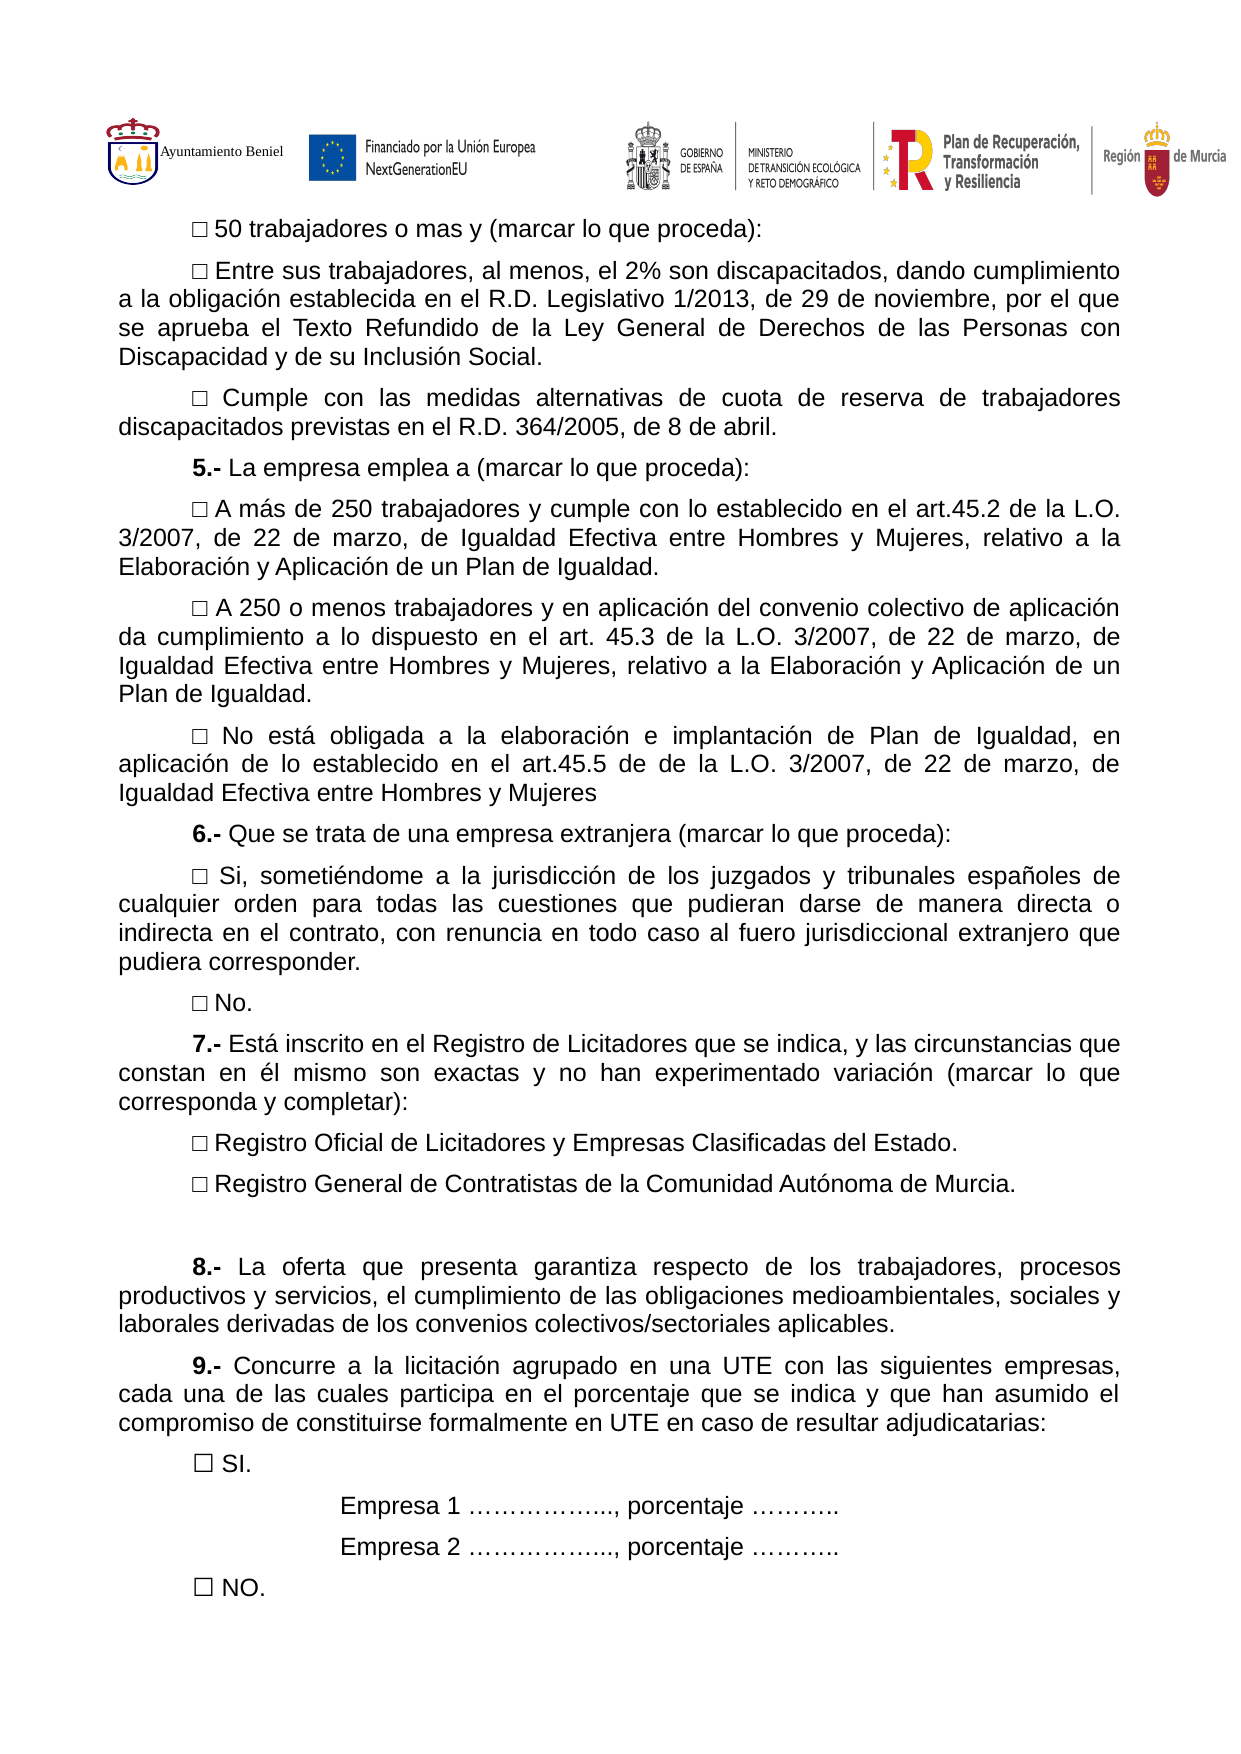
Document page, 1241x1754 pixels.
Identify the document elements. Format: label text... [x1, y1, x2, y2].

text 9.- Concurre a la licitación agrupado en una UTE con las siguientes empresas, cada una de las cuales participa en el porcentaje que se indica y que han asumido el compromiso de constituirse formalmente en UTE en caso de resultar adjudicatarias: [118, 1351, 1122, 1437]
text ☐ NO. [118, 1573, 1122, 1602]
text □ A 250 o menos trabajadores y en aplicación del convenio colectivo de aplicación da cumplimiento a lo dispuesto en el art. 45.3 de la L.O. 3/2007, de 22 de marzo, de Igualdad Efectiva entre Hombres y Mujeres, relativo a la Elaboración y Aplicación de un Plan de Igualdad. [118, 593, 1122, 708]
text □ Si, sometiéndome a la jurisdicción de los juzgados y tribunales españoles de cualquier orden para todas las cuestiones que pudieran darse de manera directa o indirecta en el contrato, con renuncia en todo caso al fuero jurisdiccional extranjero que pudiera corresponder. [118, 861, 1122, 976]
text □ Cumple con las medidas alternativas de cuota de reserva de trabajadores discapacitados previstas en el R.D. 364/2005, de 8 de abril. [118, 383, 1122, 441]
text Empresa 2 ……………..., porcentaje ……….. [266, 1532, 1122, 1561]
text □ 50 trabajadores o mas y (marcar lo que proceda): [118, 214, 1122, 243]
text □ A más de 250 trabajadores y cumple con lo establecido en el art.45.2 de la L.O. 3/2007, de 22 de marzo, de Igualdad Efectiva entre Hombres y Mujeres, relativo a la Elaboración y Aplicación de un Plan de Igualdad. [118, 494, 1122, 581]
picture [300, 111, 1234, 207]
text 5.- La empresa emplea a (marcar lo que proceda): [118, 453, 1122, 482]
text Empresa 1 ……………..., porcentaje ……….. [266, 1491, 1122, 1519]
text □ No está obligada a la elaboración e implantación de Plan de Igualdad, en aplicación de lo establecido en el art.45.5 de de la L.O. 3/2007, de 22 de marzo, de Igualdad Efectiva entre Hombres y Mujeres [118, 721, 1122, 807]
text 8.- La oferta que presenta garantiza respecto de los trabajadores, procesos productivos y servicios, el cumplimiento de las obligaciones medioambientales, sociales y laborales derivadas de los convenios colectivos/sectoriales aplicables. [118, 1252, 1122, 1338]
picture [106, 118, 160, 185]
text □ Entre sus trabajadores, al menos, el 2% son discapacitados, dando cumplimiento a la obligación establecida en el R.D. Legislativo 1/2013, de 29 de noviembre, por el que se aprueba el Texto Refundido de la Ley General de Derechos de las Personas con Discapacidad y de su Inclusión Social. [118, 256, 1122, 371]
text □ Registro Oficial de Licitadores y Empresas Clasificadas del Estado. [118, 1128, 1122, 1157]
text ☐ SI. [118, 1449, 1122, 1478]
text □ No. [118, 988, 1122, 1017]
text 6.- Que se trata de una empresa extranjera (marcar lo que proceda): [118, 819, 1122, 848]
text □ Registro General de Contratistas de la Comunidad Autónoma de Murcia. [118, 1169, 1122, 1198]
text 7.- Está inscrito en el Registro de Licitadores que se indica, y las circunstancias que constan en él mismo son exactas y no han experimentado variación (marcar lo que corresponda y completar): [118, 1029, 1122, 1116]
